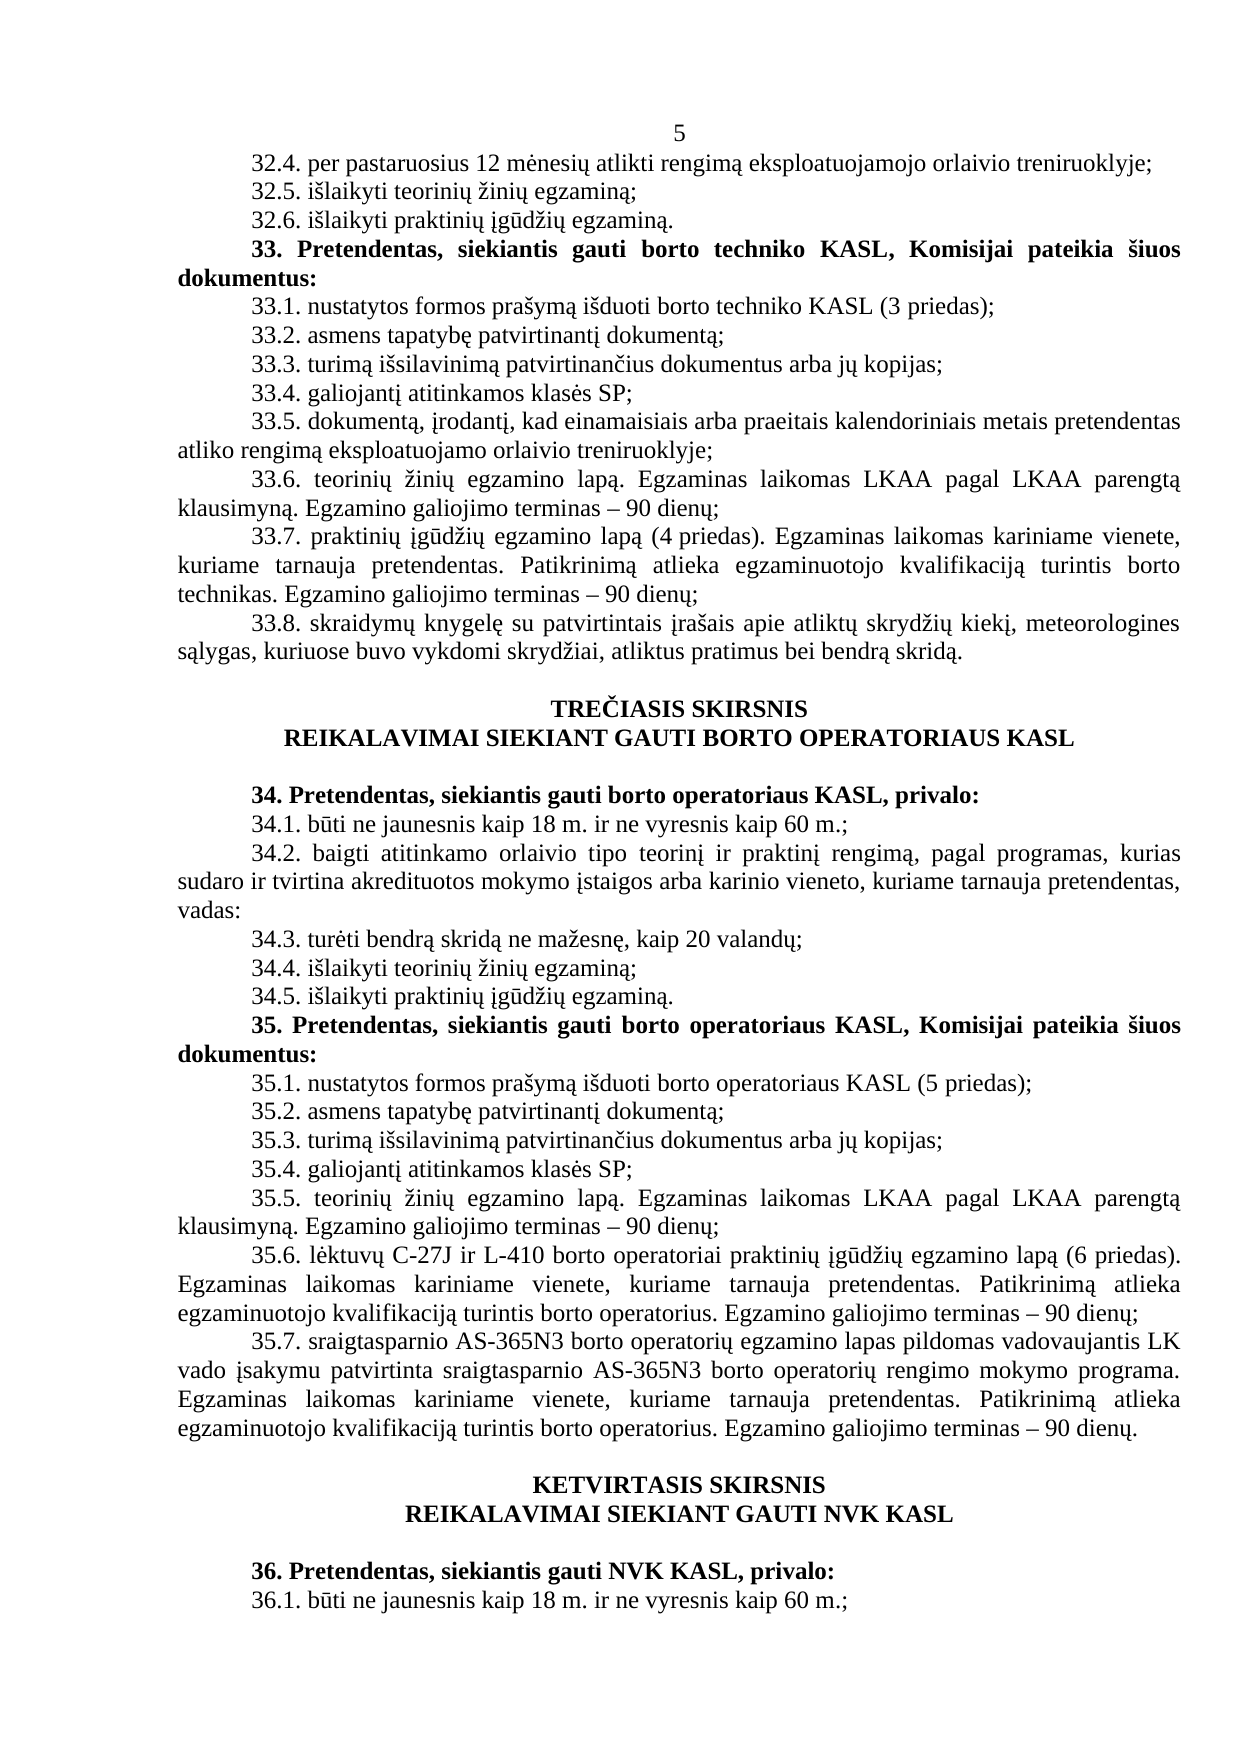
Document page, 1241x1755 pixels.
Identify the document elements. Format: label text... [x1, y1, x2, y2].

subtitle 33.4. galiojantį atitinkamos klasės SP; [177, 378, 1181, 406]
text 33. Pretendentas, siekiantis gauti borto techniko KASL, Komisijai pateikia šiuos dokumentus: [177, 234, 1181, 291]
text 35.7. sraigtasparnio AS-365N3 borto operatorių egzamino lapas pildomas vadovaujantis LK vado įsakymu patvirtinta sraigtasparnio AS-365N3 borto operatorių rengimo mokymo programa. Egzaminas laikomas kariniame vienete, kuriame tarnauja pretendentas. Patikrinimą atlieka egzaminuotojo kvalifikaciją turintis borto operatorius. Egzamino galiojimo terminas – 90 dienų. [177, 1326, 1181, 1441]
text 35.4. galiojantį atitinkamos klasės SP; [177, 1154, 1181, 1183]
text 33.1. nustatytos formos prašymą išduoti borto techniko KASL (3 priedas); [177, 291, 1181, 320]
text 33.5. dokumentą, įrodantį, kad einamaisiais arba praeitais kalendoriniais metais pretendentas atliko rengimą eksploatuojamo orlaivio treniruoklyje; [177, 406, 1181, 464]
subtitle 36. Pretendentas, siekiantis gauti NVK KASL, privalo: [177, 1556, 1181, 1585]
text 34.4. išlaikyti teorinių žinių egzaminą; [177, 953, 1181, 981]
text 35. Pretendentas, siekiantis gauti borto operatoriaus KASL, Komisijai pateikia šiuos dokumentus: [177, 1010, 1181, 1068]
text REIKALAVIMAI SIEKIANT GAUTI BORTO OPERATORIAUS KASL [177, 723, 1181, 751]
text TREČIASIS SKIRSNIS [177, 694, 1181, 723]
text 36.1. būti ne jaunesnis kaip 18 m. ir ne vyresnis kaip 60 m.; [177, 1585, 1181, 1614]
subtitle 33.7. praktinių įgūdžių egzamino lapą (4 priedas). Egzaminas laikomas kariniame vienete, kuriame tarnauja pretendentas. Patikrinimą atlieka egzaminuotojo kvalifikaciją turintis borto technikas. Egzamino galiojimo terminas – 90 dienų; [177, 521, 1181, 608]
subtitle 33.6. teorinių žinių egzamino lapą. Egzaminas laikomas LKAA pagal LKAA parengtą klausimyną. Egzamino galiojimo terminas – 90 dienų; [177, 464, 1181, 521]
text 35.5. teorinių žinių egzamino lapą. Egzaminas laikomas LKAA pagal LKAA parengtą klausimyną. Egzamino galiojimo terminas – 90 dienų; [177, 1183, 1181, 1240]
text 32.4. per pastaruosius 12 mėnesių atlikti rengimą eksploatuojamojo orlaivio treniruoklyje; [177, 148, 1181, 176]
text REIKALAVIMAI SIEKIANT GAUTI NVK KASL [177, 1499, 1181, 1528]
text 35.3. turimą išsilavinimą patvirtinančius dokumentus arba jų kopijas; [177, 1125, 1181, 1154]
subtitle 33.3. turimą išsilavinimą patvirtinančius dokumentus arba jų kopijas; [177, 349, 1181, 378]
text KETVIRTASIS SKIRSNIS [177, 1470, 1181, 1499]
text 35.6. lėktuvų C-27J ir L-410 borto operatoriai praktinių įgūdžių egzamino lapą (6 priedas). Egzaminas laikomas kariniame vienete, kuriame tarnauja pretendentas. Patikrinimą atlieka egzaminuotojo kvalifikaciją turintis borto operatorius. Egzamino galiojimo terminas – 90 dienų; [177, 1240, 1181, 1326]
text 35.1. nustatytos formos prašymą išduoti borto operatoriaus KASL (5 priedas); [177, 1068, 1181, 1096]
subtitle 33.8. skraidymų knygelę su patvirtintais įrašais apie atliktų skrydžių kiekį, meteorologines sąlygas, kuriuose buvo vykdomi skrydžiai, atliktus pratimus bei bendrą skridą. [177, 608, 1181, 665]
text 35.2. asmens tapatybę patvirtinantį dokumentą; [177, 1096, 1181, 1125]
text 34.1. būti ne jaunesnis kaip 18 m. ir ne vyresnis kaip 60 m.; [177, 809, 1181, 838]
text 32.5. išlaikyti teorinių žinių egzaminą; [177, 176, 1181, 205]
text 34. Pretendentas, siekiantis gauti borto operatoriaus KASL, privalo: [177, 780, 1181, 809]
subtitle 33.2. asmens tapatybę patvirtinantį dokumentą; [177, 320, 1181, 349]
text 34.3. turėti bendrą skridą ne mažesnę, kaip 20 valandų; [177, 924, 1181, 953]
text 34.2. baigti atitinkamo orlaivio tipo teorinį ir praktinį rengimą, pagal programas, kurias sudaro ir tvirtina akredituotos mokymo įstaigos arba karinio vieneto, kuriame tarnauja pretendentas, vadas: [177, 838, 1181, 924]
text 32.6. išlaikyti praktinių įgūdžių egzaminą. [177, 205, 1181, 234]
text 34.5. išlaikyti praktinių įgūdžių egzaminą. [177, 981, 1181, 1010]
